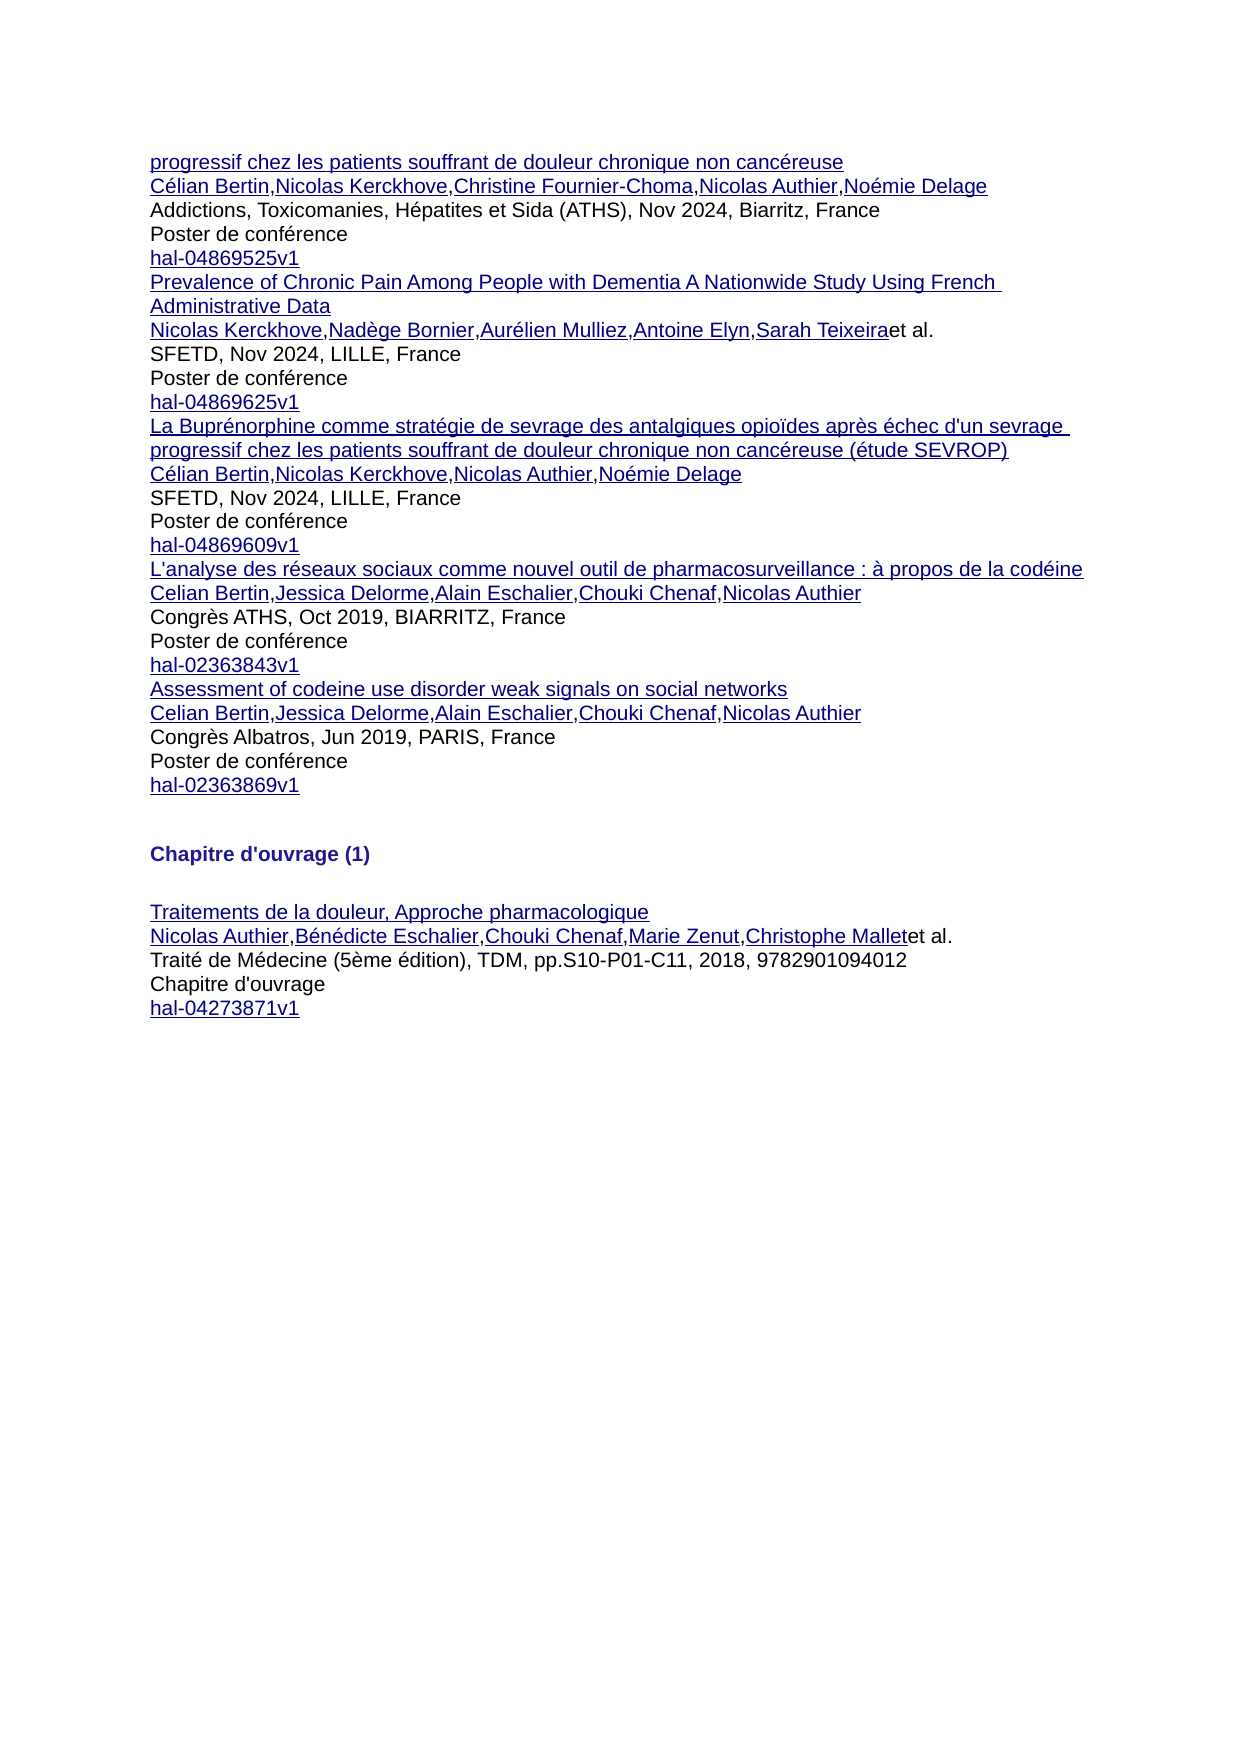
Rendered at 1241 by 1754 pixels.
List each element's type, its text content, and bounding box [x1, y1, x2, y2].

table_cell L'analyse des réseaux sociaux comme nouvel outil de pharmacosurveillance : à propos de la codéine Celian Bertin,Jessica Delorme,Alain Eschalier,Chouki Chenaf,Nicolas Authier Congrès ATHS, Oct 2019, BIARRITZ, France Poster de conférence hal-02363843v1 [150, 557, 1090, 677]
table_cell Prevalence of Chronic Pain Among People with Dementia A Nationwide Study Using French Administrative Data Nicolas Kerckhove,Nadège Bornier,Aurélien Mulliez,Antoine Elyn,Sarah Teixeiraet al. SFETD, Nov 2024, LILLE, France Poster de conférence hal-04869625v1 [150, 270, 1090, 413]
table_cell La Buprénorphine comme stratégie de sevrage des antalgiques opioïdes après échec d'un sevrage progressif chez les patients souffrant de douleur chronique non cancéreuse (étude SEVROP) Célian Bertin,Nicolas Kerckhove,Nicolas Authier,Noémie Delage SFETD, Nov 2024, LILLE, France Poster de conférence hal-04869609v1 [150, 414, 1090, 557]
table_header Traitements de la douleur, Approche pharmacologique Nicolas Authier,Bénédicte Eschalier,Chouki Chenaf,Marie Zenut,Christophe Malletet al. Traité de Médecine (5ème édition), TDM, pp.S10-P01-C11, 2018, 9782901094012 Chapitre d'ouvrage hal-04273871v1 [150, 900, 1090, 1020]
table_cell La Buprénorphine comme stratégie de sevrage des antalgiques opioïdes, après échec d'un sevrage progressif chez les patients souffrant de douleur chronique non cancéreuse Célian Bertin,Nicolas Kerckhove,Christine Fournier-Choma,Nicolas Authier,Noémie Delage Addictions, Toxicomanies, Hépatites et Sida (ATHS), Nov 2024, Biarritz, France Poster de conférence hal-04869525v1 [150, 150, 1090, 270]
table_cell Assessment of codeine use disorder weak signals on social networks Celian Bertin,Jessica Delorme,Alain Eschalier,Chouki Chenaf,Nicolas Authier Congrès Albatros, Jun 2019, PARIS, France Poster de conférence hal-02363869v1 [150, 677, 1090, 797]
subtitle Chapitre d'ouvrage (1) [150, 842, 1090, 866]
